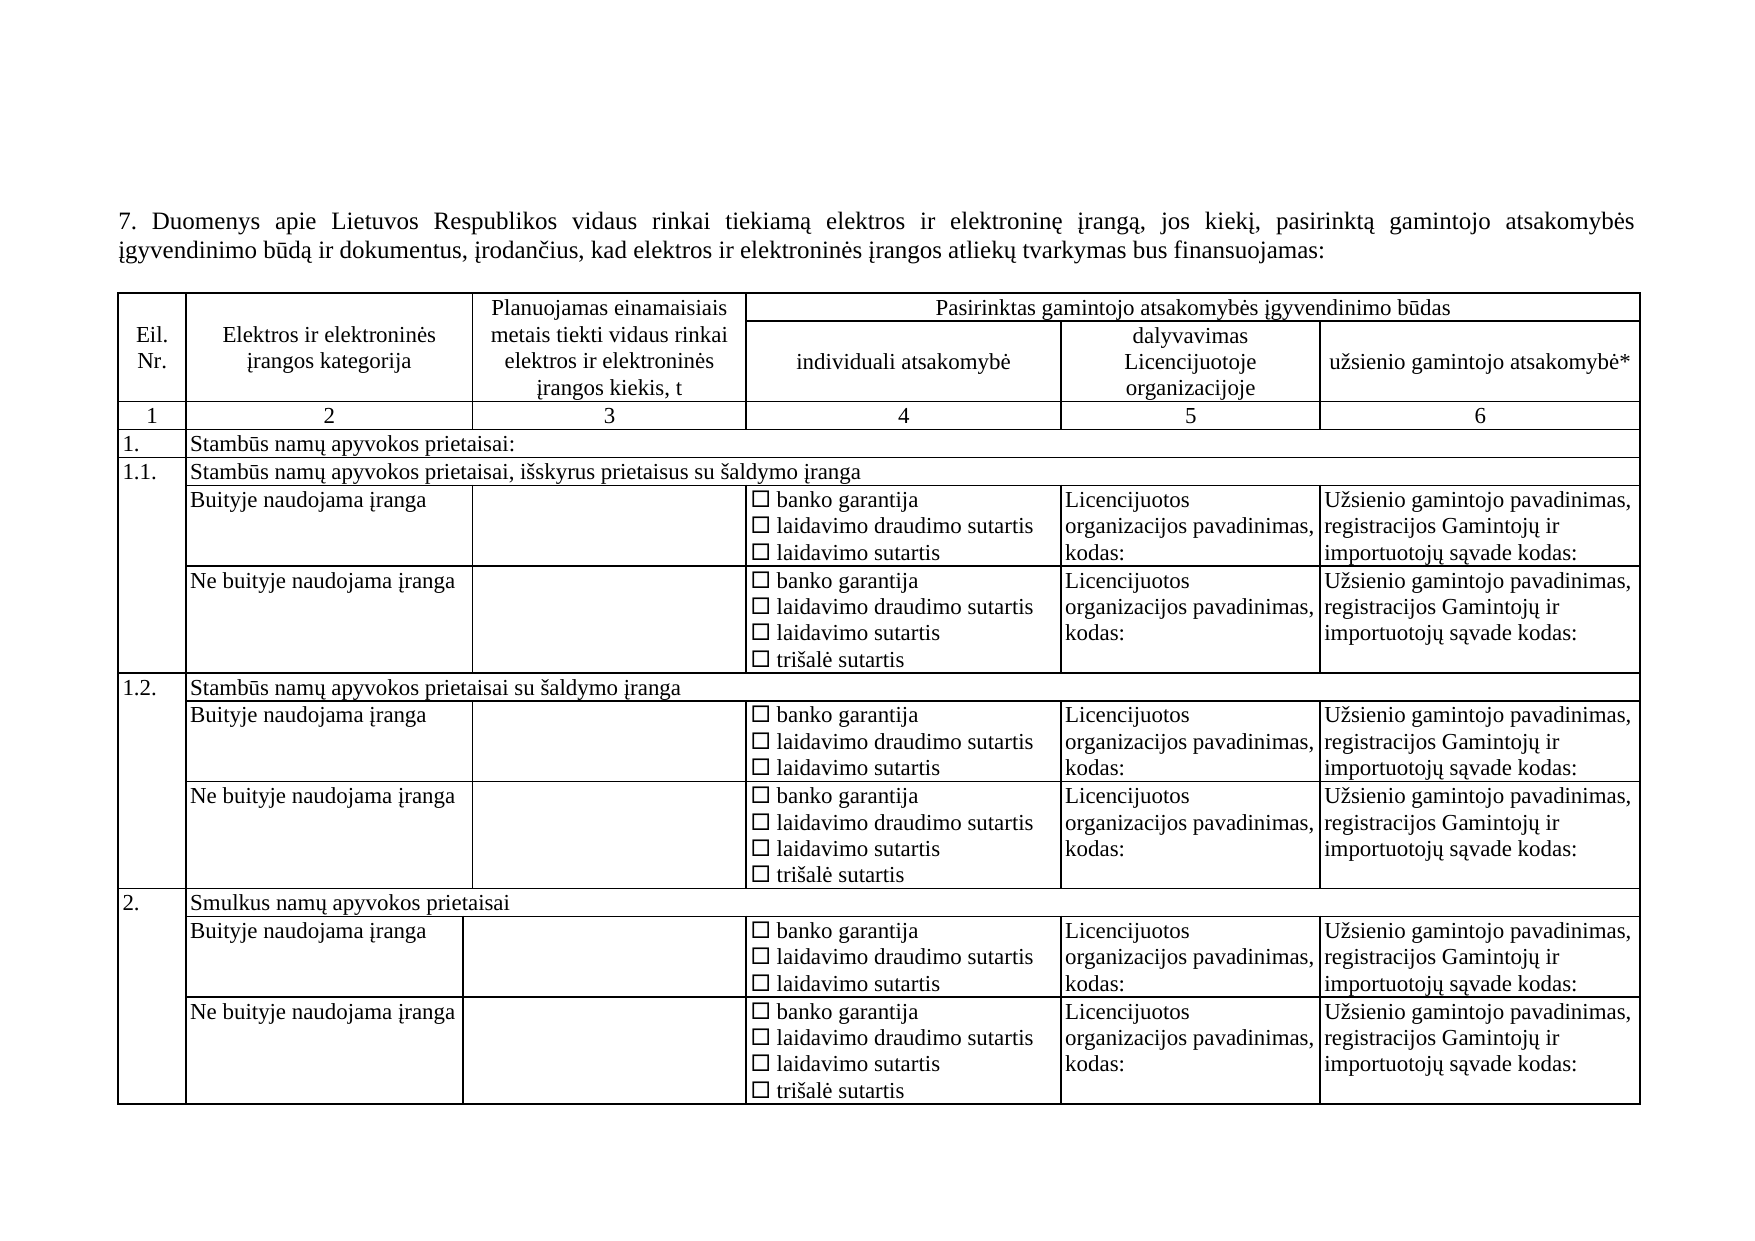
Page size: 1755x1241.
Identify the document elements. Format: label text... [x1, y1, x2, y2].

table_header Pasirinktas gamintojo atsakomybės įgyvendinimo būdas [747, 294, 1639, 320]
table_cell 5 [1062, 402, 1319, 429]
table_cell [473, 567, 745, 672]
table_cell  banko garantija  laidavimo draudimo sutartis  laidavimo sutartis  trišalė sutartis [747, 998, 1060, 1103]
text 7. Duomenys apie Lietuvos Respublikos vidaus rinkai tiekiamą elektros ir elektroninę įrangą, jos kiekį, pasirinktą gamintojo atsakomybės įgyvendinimo būdą ir dokumentus, įrodančius, kad elektros ir elektroninės įrangos atliekų tvarkymas bus finansuojamas: [118, 206, 1636, 263]
table_cell Licencijuotos organizacijos pavadinimas, kodas: [1062, 567, 1319, 672]
table_cell Užsienio gamintojo pavadinimas, registracijos Gamintojų ir importuotojų sąvade kodas: [1321, 782, 1639, 888]
table_cell dalyvavimas Licencijuotoje organizacijoje [1062, 322, 1319, 401]
table_cell Ne buityje naudojama įranga [187, 567, 472, 672]
table_cell Licencijuotos organizacijos pavadinimas, kodas: [1062, 702, 1319, 781]
table_cell Užsienio gamintojo pavadinimas, registracijos Gamintojų ir importuotojų sąvade kodas: [1321, 998, 1639, 1103]
table_cell 3 [473, 402, 745, 429]
table_cell Užsienio gamintojo pavadinimas, registracijos Gamintojų ir importuotojų sąvade kodas: [1321, 702, 1639, 781]
table_cell  banko garantija  laidavimo draudimo sutartis  laidavimo sutartis [747, 702, 1060, 781]
table_header Planuojamas einamaisiais metais tiekti vidaus rinkai elektros ir elektroninės įrangos kiekis, t [473, 294, 745, 401]
table_cell Buityje naudojama įranga [187, 486, 472, 565]
table_header Elektros ir elektroninės įrangos kategorija [187, 294, 472, 401]
table_cell Ne buityje naudojama įranga [187, 998, 462, 1103]
table_cell [464, 998, 745, 1103]
table_cell Stambūs namų apyvokos prietaisai, išskyrus prietaisus su šaldymo įranga [187, 458, 1639, 484]
table_cell Buityje naudojama įranga [187, 917, 462, 996]
table_cell Licencijuotos organizacijos pavadinimas, kodas: [1062, 486, 1319, 565]
table_cell 6 [1321, 402, 1639, 429]
table_cell 4 [747, 402, 1060, 429]
table_header Eil. Nr. [119, 294, 185, 401]
table_cell  banko garantija  laidavimo draudimo sutartis  laidavimo sutartis  trišalė sutartis [747, 782, 1060, 888]
table_cell [473, 702, 745, 781]
table_cell individuali atsakomybė [747, 322, 1060, 401]
table_cell Smulkus namų apyvokos prietaisai [187, 889, 1639, 916]
table_cell 1.1. [119, 458, 185, 672]
table_cell Užsienio gamintojo pavadinimas, registracijos Gamintojų ir importuotojų sąvade kodas: [1321, 486, 1639, 565]
table_cell Buityje naudojama įranga [187, 702, 472, 781]
table_cell Licencijuotos organizacijos pavadinimas, kodas: [1062, 917, 1319, 996]
table_cell [473, 782, 745, 888]
table_cell 1.2. [119, 674, 185, 888]
table_cell [464, 917, 745, 996]
table_cell  banko garantija  laidavimo draudimo sutartis  laidavimo sutartis [747, 917, 1060, 996]
table_cell Ne buityje naudojama įranga [187, 782, 472, 888]
table_cell Stambūs namų apyvokos prietaisai su šaldymo įranga [187, 674, 1639, 700]
table_cell Užsienio gamintojo pavadinimas, registracijos Gamintojų ir importuotojų sąvade kodas: [1321, 917, 1639, 996]
table_cell 1. [119, 430, 185, 457]
table_cell Užsienio gamintojo pavadinimas, registracijos Gamintojų ir importuotojų sąvade kodas: [1321, 567, 1639, 672]
table_cell Licencijuotos organizacijos pavadinimas, kodas: [1062, 782, 1319, 888]
table_cell Stambūs namų apyvokos prietaisai: [187, 430, 1639, 457]
table_cell  banko garantija  laidavimo draudimo sutartis  laidavimo sutartis [747, 486, 1060, 565]
table_cell Licencijuotos organizacijos pavadinimas, kodas: [1062, 998, 1319, 1103]
table_cell [473, 486, 745, 565]
table_cell 2. [119, 889, 185, 1103]
table_cell 2 [187, 402, 472, 429]
table_cell  banko garantija  laidavimo draudimo sutartis  laidavimo sutartis  trišalė sutartis [747, 567, 1060, 672]
table_cell 1 [119, 402, 185, 429]
table_cell užsienio gamintojo atsakomybė* [1321, 322, 1639, 401]
